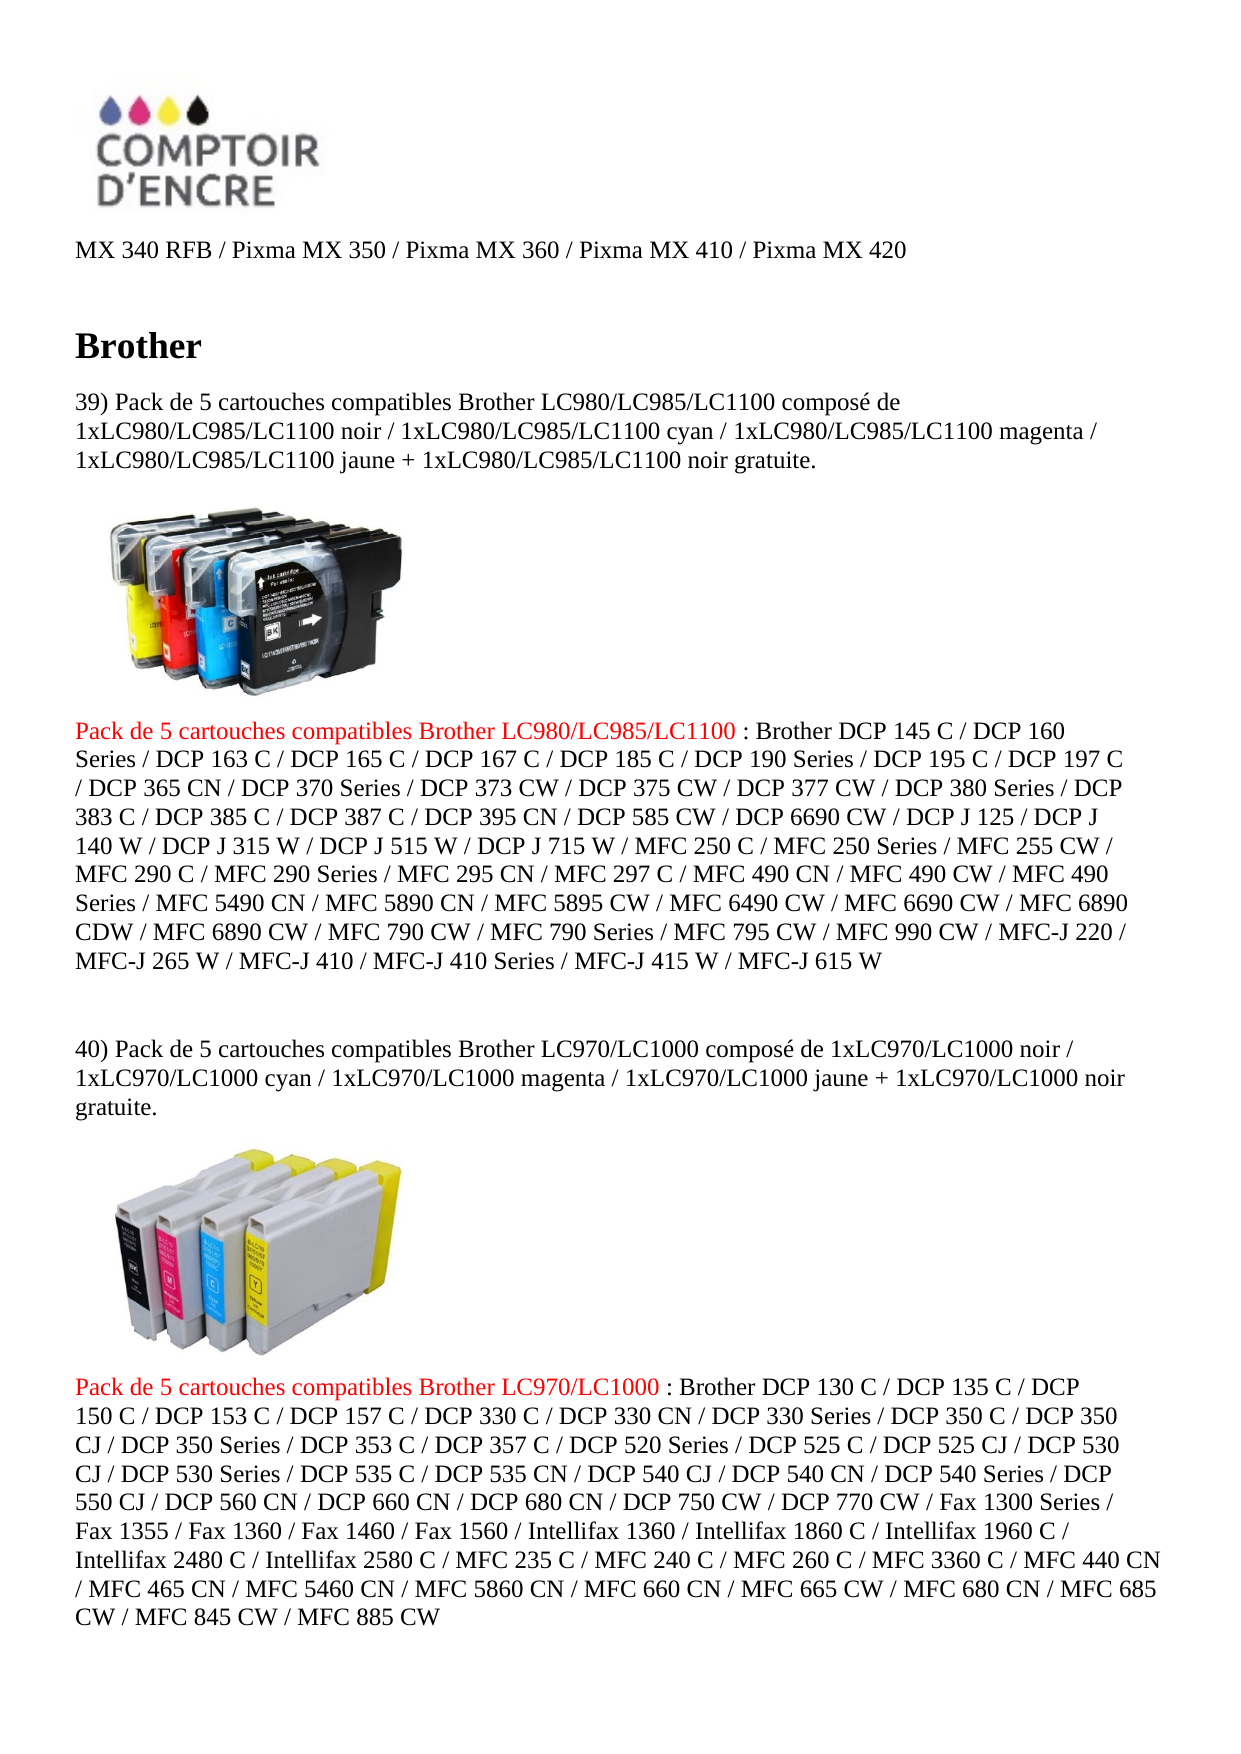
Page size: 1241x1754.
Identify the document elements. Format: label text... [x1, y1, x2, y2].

text / DCP 365 CN / DCP 370 Series / DCP 373 CW / DCP 375 CW / DCP 377 CW / DCP 380 Series / DCP [75, 773, 1165, 802]
text Brother [75, 323, 1165, 367]
text MFC 290 C / MFC 290 Series / MFC 295 CN / MFC 297 C / MFC 490 CN / MFC 490 CW / MFC 490 [75, 859, 1165, 888]
text Fax 1355 / Fax 1360 / Fax 1460 / Fax 1560 / Intellifax 1360 / Intellifax 1860 C / Intellifax 1960 C / [75, 1516, 1165, 1545]
text 140 W / DCP J 315 W / DCP J 515 W / DCP J 715 W / MFC 250 C / MFC 250 Series / MFC 255 CW / [75, 831, 1165, 859]
text Series / MFC 5490 CN / MFC 5890 CN / MFC 5895 CW / MFC 6490 CW / MFC 6690 CW / MFC 6890 [75, 888, 1165, 917]
text MFC-J 265 W / MFC-J 410 / MFC-J 410 Series / MFC-J 415 W / MFC-J 615 W [75, 946, 1165, 974]
text 150 C / DCP 153 C / DCP 157 C / DCP 330 C / DCP 330 CN / DCP 330 Series / DCP 350 C / DCP 350 [75, 1401, 1165, 1430]
text CDW / MFC 6890 CW / MFC 790 CW / MFC 790 Series / MFC 795 CW / MFC 990 CW / MFC-J 220 / [75, 917, 1165, 946]
text / MFC 465 CN / MFC 5460 CN / MFC 5860 CN / MFC 660 CN / MFC 665 CW / MFC 680 CN / MFC 685 [75, 1574, 1165, 1602]
text CW / MFC 845 CW / MFC 885 CW [75, 1602, 1165, 1631]
text Intellifax 2480 C / Intellifax 2580 C / MFC 235 C / MFC 240 C / MFC 260 C / MFC 3360 C / MFC 440 CN [75, 1545, 1165, 1574]
text CJ / DCP 350 Series / DCP 353 C / DCP 357 C / DCP 520 Series / DCP 525 C / DCP 525 CJ / DCP 530 [75, 1430, 1165, 1459]
text 550 CJ / DCP 560 CN / DCP 660 CN / DCP 680 CN / DCP 750 CW / DCP 770 CW / Fax 1300 Series / [75, 1487, 1165, 1516]
text Series / DCP 163 C / DCP 165 C / DCP 167 C / DCP 185 C / DCP 190 Series / DCP 195 C / DCP 197 C [75, 744, 1165, 773]
text Pack de 5 cartouches compatibles Brother LC970/LC1000 : Brother DCP 130 C / DCP 135 C / DCP [75, 1372, 1165, 1401]
text MX 340 RFB / Pixma MX 350 / Pixma MX 360 / Pixma MX 410 / Pixma MX 420 [75, 235, 1165, 263]
text 39) Pack de 5 cartouches compatibles Brother LC980/LC985/LC1100 composé de 1xLC980/LC985/LC1100 noir / 1xLC980/LC985/LC1100 cyan / 1xLC980/LC985/LC1100 magenta / 1xLC980/LC985/LC1100 jaune + 1xLC980/LC985/LC1100 noir gratuite. [75, 387, 1165, 474]
text 40) Pack de 5 cartouches compatibles Brother LC970/LC1000 composé de 1xLC970/LC1000 noir / 1xLC970/LC1000 cyan / 1xLC970/LC1000 magenta / 1xLC970/LC1000 jaune + 1xLC970/LC1000 noir gratuite. [75, 1034, 1165, 1121]
text Pack de 5 cartouches compatibles Brother LC980/LC985/LC1100 : Brother DCP 145 C / DCP 160 [75, 716, 1165, 744]
text CJ / DCP 530 Series / DCP 535 C / DCP 535 CN / DCP 540 CJ / DCP 540 CN / DCP 540 Series / DCP [75, 1459, 1165, 1487]
text 383 C / DCP 385 C / DCP 387 C / DCP 395 CN / DCP 585 CW / DCP 6690 CW / DCP J 125 / DCP J [75, 802, 1165, 831]
